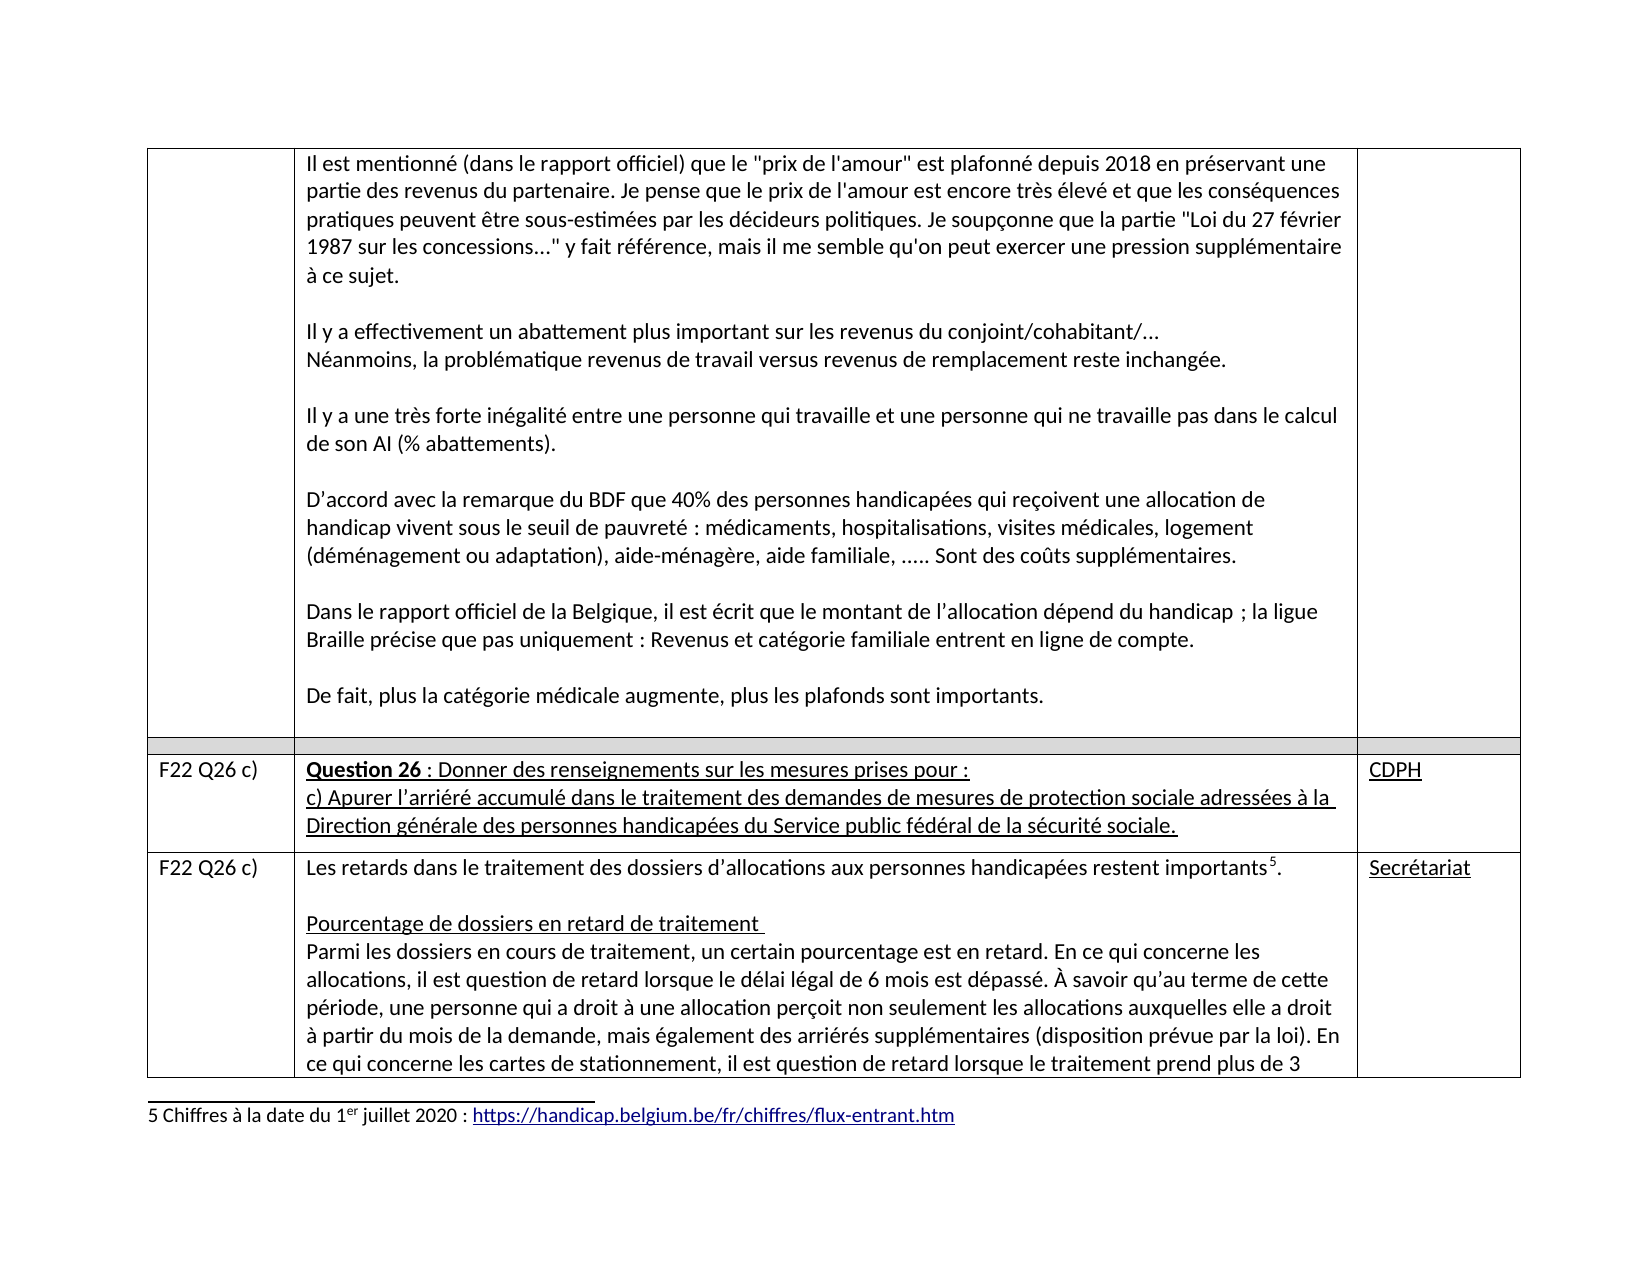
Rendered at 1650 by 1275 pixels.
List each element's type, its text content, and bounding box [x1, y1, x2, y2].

table_cell [1358, 149, 1520, 737]
table_cell CDPH [1358, 755, 1520, 852]
table_cell [295, 738, 1357, 754]
table_cell Il est mentionné (dans le rapport officiel) que le "prix de l'amour" est plafonné depuis 2018 en préservant une partie des revenus du partenaire. Je pense que le prix de l'amour est encore très élevé et que les conséquences pratiques peuvent être sous-estimées par les décideurs politiques. Je soupçonne que la partie "Loi du 27 février 1987 sur les concessions..." y fait référence, mais il me semble qu'on peut exercer une pression supplémentaire à ce sujet. Il y a effectivement un abattement plus important sur les revenus du conjoint/cohabitant/... Néanmoins, la problématique revenus de travail versus revenus de remplacement reste inchangée. Il y a une très forte inégalité entre une personne qui travaille et une personne qui ne travaille pas dans le calcul de son AI (% abattements). D’accord avec la remarque du BDF que 40% des personnes handicapées qui reçoivent une allocation de handicap vivent sous le seuil de pauvreté : médicaments, hospitalisations, visites médicales, logement (déménagement ou adaptation), aide-ménagère, aide familiale, ..... Sont des coûts supplémentaires. Dans le rapport officiel de la Belgique, il est écrit que le montant de l’allocation dépend du handicap ; la ligue Braille précise que pas uniquement : Revenus et catégorie familiale entrent en ligne de compte. De fait, plus la catégorie médicale augmente, plus les plafonds sont importants. [295, 149, 1357, 737]
table_cell [1358, 738, 1520, 754]
table_cell Question 26 : Donner des renseignements sur les mesures prises pour : c) Apurer l’arriéré accumulé dans le traitement des demandes de mesures de protection sociale adressées à la Direction générale des personnes handicapées du Service public fédéral de la sécurité sociale. [295, 755, 1357, 852]
table_cell Secrétariat [1358, 853, 1520, 1077]
table_cell Les retards dans le traitement des dossiers d’allocations aux personnes handicapées restent importants. Pourcentage de dossiers en retard de traitement Parmi les dossiers en cours de traitement, un certain pourcentage est en retard. En ce qui concerne les allocations, il est question de retard lorsque le délai légal de 6 mois est dépassé. À savoir qu’au terme de cette période, une personne qui a droit à une allocation perçoit non seulement les allocations auxquelles elle a droit à partir du mois de la demande, mais également des arriérés supplémentaires (disposition prévue par la loi). En ce qui concerne les cartes de stationnement, il est question de retard lorsque le traitement prend plus de 3 [295, 853, 1357, 1077]
table_cell [148, 738, 294, 754]
table_cell F22 Q26 c) [148, 853, 294, 1077]
table_cell F22 Q26 c) [148, 755, 294, 852]
table_cell [148, 149, 294, 737]
